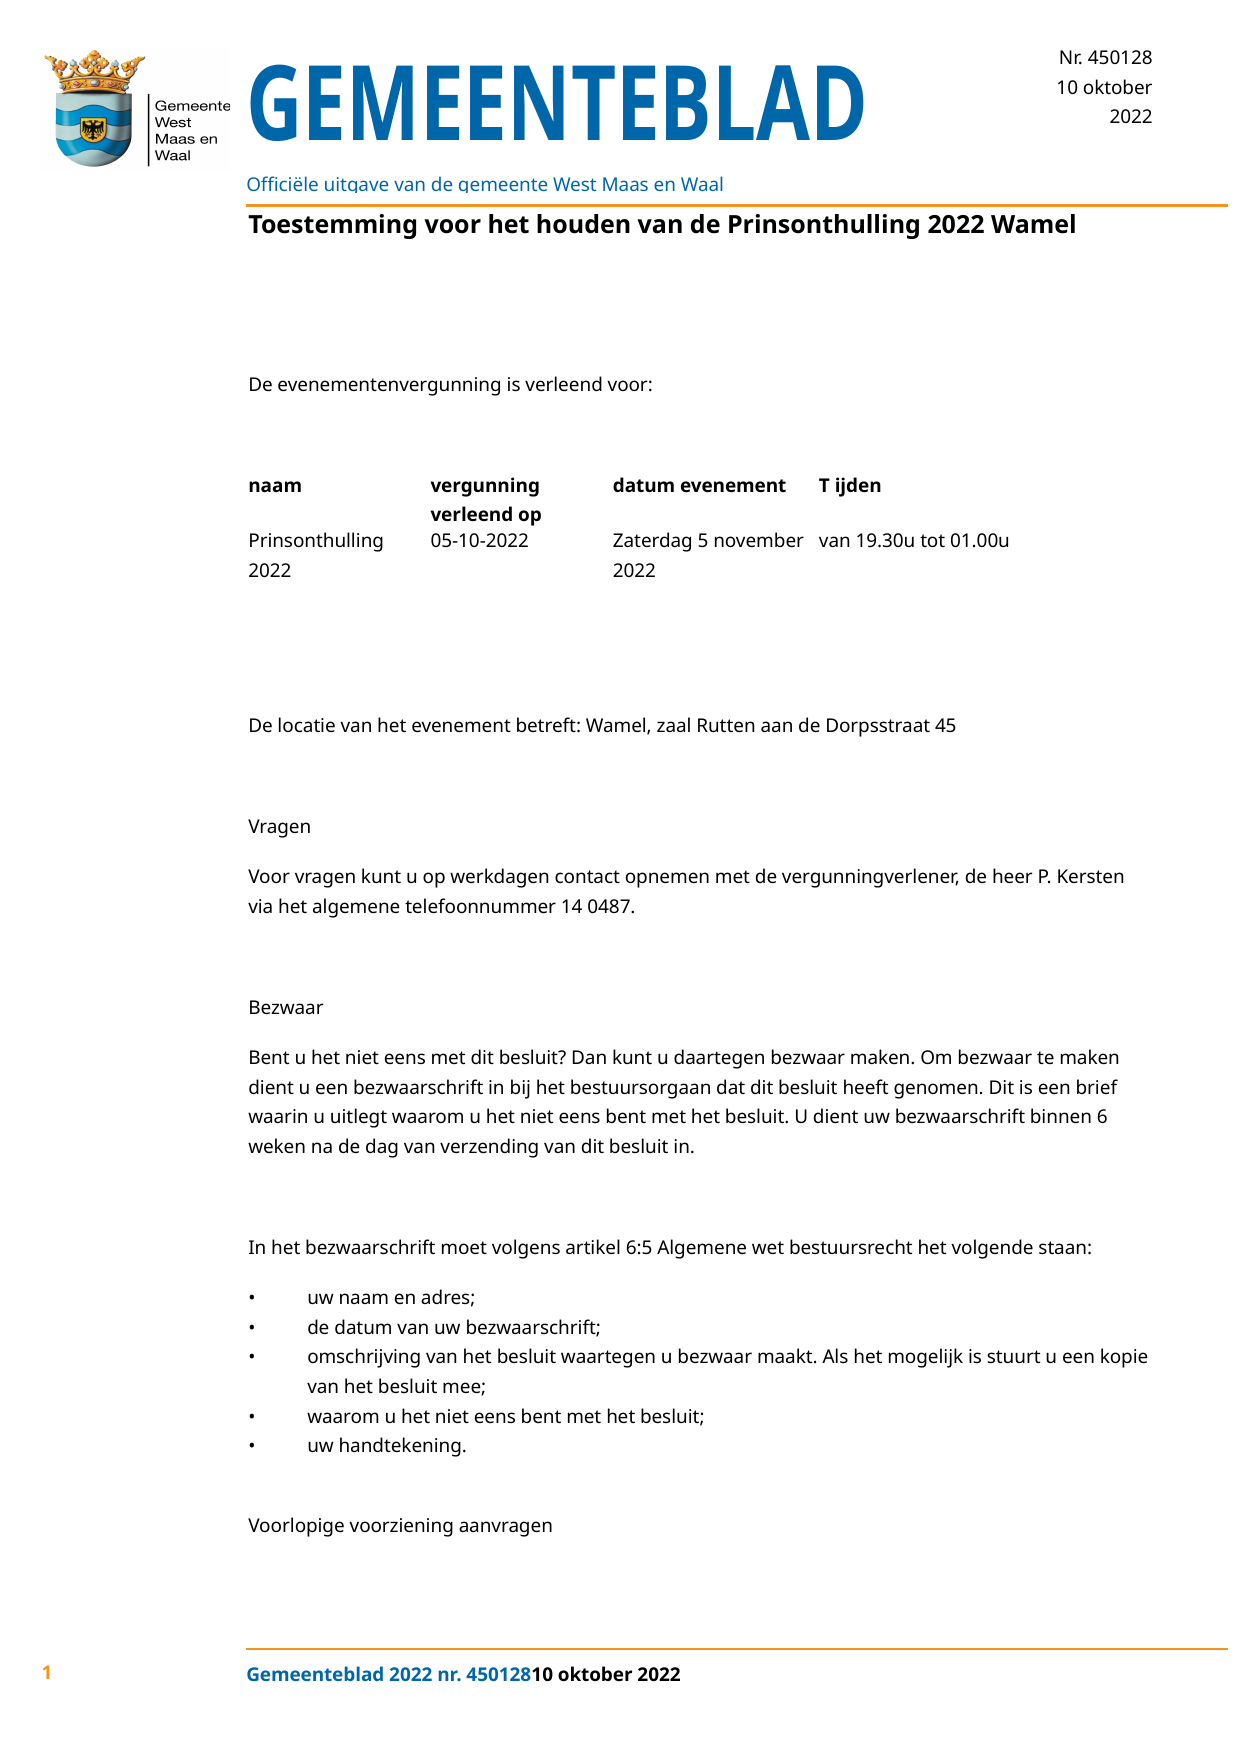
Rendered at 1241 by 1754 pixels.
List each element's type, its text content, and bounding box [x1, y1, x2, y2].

table_header datum evenement [613, 472, 819, 527]
text Toestemming voor het houden van de Prinsonthulling 2022 Wamel [248, 207, 1152, 241]
text Voorlopige voorziening aanvragen [248, 1512, 1152, 1538]
table_cell [613, 583, 819, 608]
text Voor vragen kunt u op werkdagen contact opnemen met de vergunningverlener, de heer P. Kersten via het algemene telefoonnummer 14 0487. [248, 864, 1152, 919]
table_cell 05-10-2022 [430, 528, 613, 583]
table_cell [430, 583, 613, 608]
table_cell [248, 583, 430, 608]
text De locatie van het evenement betreft: Wamel, zaal Rutten aan de Dorpsstraat 45 [248, 712, 1152, 738]
table_cell Zaterdag 5 november 2022 [613, 528, 819, 583]
text Bent u het niet eens met dit besluit? Dan kunt u daartegen bezwaar maken. Om bezwaar te maken dient u een bezwaarschrift in bij het bestuursorgaan dat dit besluit heeft genomen. Dit is een brief waarin u uitlegt waarom u het niet eens bent met het besluit. U dient uw bezwaarschrift binnen 6 weken na de dag van verzending van dit besluit in. [248, 1044, 1152, 1159]
table_header naam [248, 472, 430, 527]
text Bezwaar [248, 994, 1152, 1020]
text In het bezwaarschrift moet volgens artikel 6:5 Algemene wet bestuursrecht het volgende staan: [248, 1234, 1152, 1260]
list waarom u het niet eens bent met het besluit; [248, 1403, 1152, 1429]
table_cell van 19.30u tot 01.00u [819, 528, 1152, 583]
text De evenementenvergunning is verleend voor: [248, 371, 1152, 397]
list uw handtekening. [248, 1432, 1152, 1458]
table_header T ijden [819, 472, 1152, 527]
text Vragen [248, 813, 1152, 839]
picture [41, 47, 231, 172]
table_cell Prinsonthulling 2022 [248, 528, 430, 583]
table_header vergunning verleend op [430, 472, 613, 527]
table_cell [819, 583, 1152, 608]
list uw naam en adres; [248, 1284, 1152, 1310]
list omschrijving van het besluit waartegen u bezwaar maakt. Als het mogelijk is stuurt u een kopie van het besluit mee; [248, 1344, 1152, 1399]
list de datum van uw bezwaarschrift; [248, 1314, 1152, 1340]
